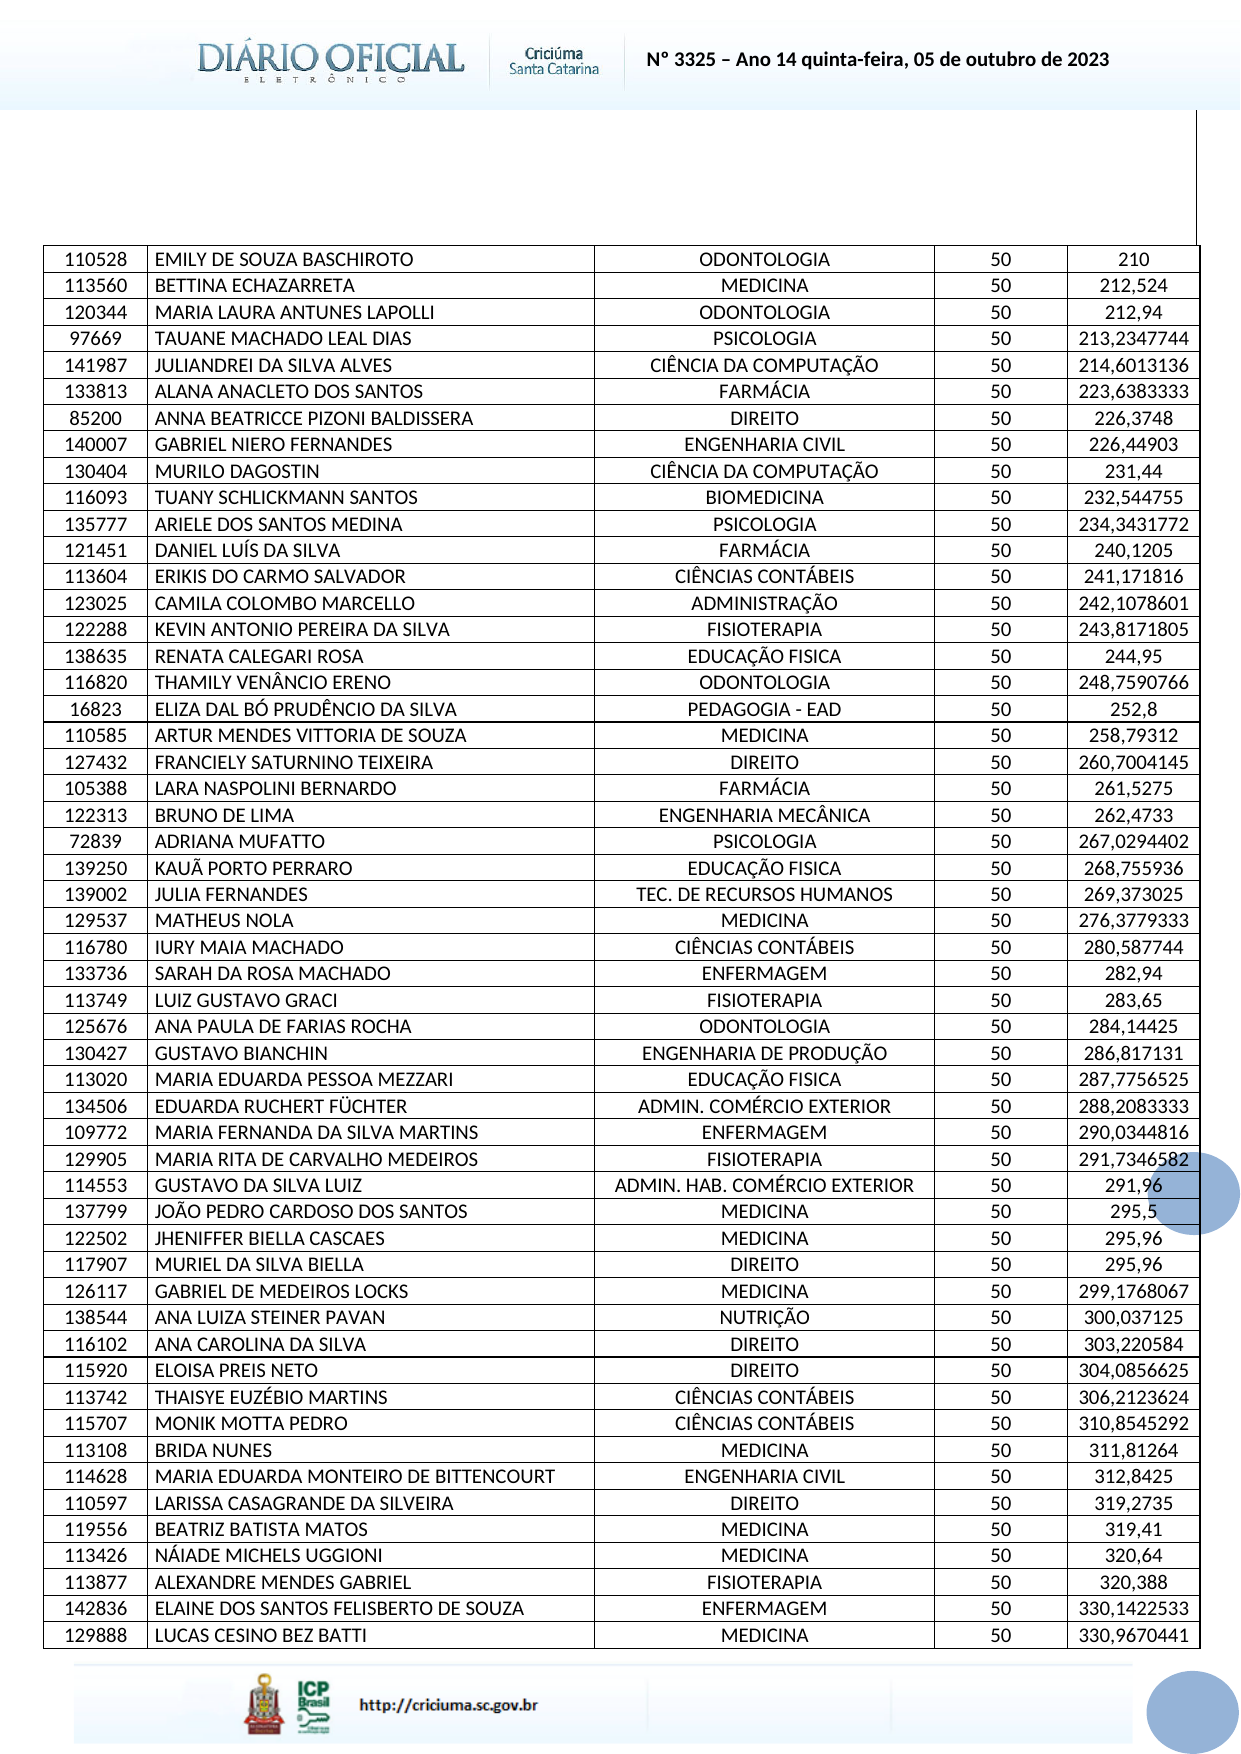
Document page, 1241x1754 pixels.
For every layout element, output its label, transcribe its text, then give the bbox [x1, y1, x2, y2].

table_cell 319,41 [1068, 1516, 1199, 1542]
table_cell DIREITO [595, 1331, 934, 1356]
table_cell JULIA FERNANDES [148, 881, 594, 907]
table_cell CIÊNCIAS CONTÁBEIS [595, 1384, 934, 1409]
table_cell 50 [935, 1384, 1067, 1409]
table_cell 267,0294402 [1068, 828, 1199, 854]
table_cell GABRIEL NIERO FERNANDES [148, 431, 594, 457]
table_cell 50 [935, 881, 1067, 907]
table_cell DIREITO [595, 749, 934, 774]
table_cell 50 [935, 352, 1067, 377]
table_cell THAMILY VENÂNCIO ERENO [148, 670, 594, 695]
table_cell 129537 [44, 908, 147, 933]
table_cell CIÊNCIA DA COMPUTAÇÃO [595, 458, 934, 483]
table_cell ODONTOLOGIA [595, 299, 934, 324]
table_cell 252,8 [1068, 696, 1199, 721]
table_cell 50 [935, 828, 1067, 854]
table_cell 284,14425 [1068, 1014, 1199, 1039]
table_cell DIREITO [595, 1358, 934, 1383]
table_cell 50 [935, 1596, 1067, 1621]
table_cell 291,7346582 [1068, 1146, 1199, 1171]
table_cell 85200 [44, 405, 147, 430]
table_cell FISIOTERAPIA [595, 1146, 934, 1171]
table_cell CAMILA COLOMBO MARCELLO [148, 590, 594, 616]
table_cell 114628 [44, 1463, 147, 1489]
table_cell 240,1205 [1068, 537, 1199, 563]
table_cell 135777 [44, 511, 147, 536]
table_cell DIREITO [595, 405, 934, 430]
table_cell ENFERMAGEM [595, 961, 934, 986]
table_cell 141987 [44, 352, 147, 377]
table_cell 50 [935, 1040, 1067, 1065]
table_cell MURIEL DA SILVA BIELLA [148, 1252, 594, 1277]
table_cell 248,7590766 [1068, 670, 1199, 695]
table_cell 50 [935, 511, 1067, 536]
table_cell MEDICINA [595, 1199, 934, 1224]
table_cell LARA NASPOLINI BERNARDO [148, 775, 594, 801]
table_cell 50 [935, 961, 1067, 986]
table_cell CIÊNCIAS CONTÁBEIS [595, 934, 934, 959]
table_cell 129905 [44, 1146, 147, 1171]
table_cell PEDAGOGIA - EAD [595, 696, 934, 721]
table_cell 300,037125 [1068, 1305, 1199, 1330]
table_cell 319,2735 [1068, 1490, 1199, 1515]
table_cell JHENIFFER BIELLA CASCAES [148, 1225, 594, 1251]
table_cell 303,220584 [1068, 1331, 1199, 1356]
table_cell 50 [935, 405, 1067, 430]
table_cell MARIA FERNANDA DA SILVA MARTINS [148, 1119, 594, 1145]
table_cell 226,3748 [1068, 405, 1199, 430]
table_cell 142836 [44, 1596, 147, 1621]
table_cell 50 [935, 299, 1067, 324]
table_cell 50 [935, 1490, 1067, 1515]
table_cell 306,2123624 [1068, 1384, 1199, 1409]
table_cell 50 [935, 1437, 1067, 1462]
table_cell 241,171816 [1068, 564, 1199, 589]
table_cell 16823 [44, 696, 147, 721]
table_cell 50 [935, 775, 1067, 801]
table_cell 114553 [44, 1172, 147, 1198]
table_cell FARMÁCIA [595, 775, 934, 801]
table_cell 50 [935, 1410, 1067, 1436]
table_cell 268,755936 [1068, 855, 1199, 880]
table_cell 105388 [44, 775, 147, 801]
table_cell 295,96 [1068, 1252, 1199, 1277]
table_cell GUSTAVO BIANCHIN [148, 1040, 594, 1065]
table_cell MONIK MOTTA PEDRO [148, 1410, 594, 1436]
table_cell 223,6383333 [1068, 379, 1199, 404]
table_cell ODONTOLOGIA [595, 246, 934, 272]
table_cell ANNA BEATRICCE PIZONI BALDISSERA [148, 405, 594, 430]
table_cell LARISSA CASAGRANDE DA SILVEIRA [148, 1490, 594, 1515]
table_cell PSICOLOGIA [595, 511, 934, 536]
table_cell MEDICINA [595, 1278, 934, 1303]
table_cell 50 [935, 458, 1067, 483]
table_cell 50 [935, 537, 1067, 563]
table_cell 116820 [44, 670, 147, 695]
table_cell 231,44 [1068, 458, 1199, 483]
table_cell 130427 [44, 1040, 147, 1065]
table_cell ENGENHARIA DE PRODUÇÃO [595, 1040, 934, 1065]
table_cell 50 [935, 617, 1067, 642]
table_cell 133736 [44, 961, 147, 986]
table_cell MURILO DAGOSTIN [148, 458, 594, 483]
table_cell 290,0344816 [1068, 1119, 1199, 1145]
table_cell 258,79312 [1068, 723, 1199, 748]
table_cell 137799 [44, 1199, 147, 1224]
table_cell 50 [935, 643, 1067, 668]
table_cell 212,524 [1068, 273, 1199, 298]
table_cell ANA PAULA DE FARIAS ROCHA [148, 1014, 594, 1039]
table_cell 295,5 [1068, 1199, 1161, 1224]
table_cell DANIEL LUÍS DA SILVA [148, 537, 594, 563]
table_cell 50 [935, 802, 1067, 827]
table_cell ADMIN. COMÉRCIO EXTERIOR [595, 1093, 934, 1118]
table_cell IURY MAIA MACHADO [148, 934, 594, 959]
table_cell 242,1078601 [1068, 590, 1199, 616]
table_cell LUCAS CESINO BEZ BATTI [148, 1622, 594, 1647]
table_cell 232,544755 [1068, 484, 1199, 510]
table_cell 97669 [44, 326, 147, 351]
table_cell 330,9670441 [1068, 1622, 1199, 1647]
table_cell 50 [935, 1119, 1067, 1145]
table_cell ENGENHARIA CIVIL [595, 431, 934, 457]
table_cell GABRIEL DE MEDEIROS LOCKS [148, 1278, 594, 1303]
table_cell 276,3779333 [1068, 908, 1199, 933]
table_cell EDUCAÇÃO FISICA [595, 1066, 934, 1092]
table_cell 50 [935, 484, 1067, 510]
table_cell ENGENHARIA CIVIL [595, 1463, 934, 1489]
table_cell 50 [935, 1225, 1067, 1251]
table_cell 140007 [44, 431, 147, 457]
table_cell TEC. DE RECURSOS HUMANOS [595, 881, 934, 907]
table_cell 113426 [44, 1543, 147, 1568]
table_cell 113560 [44, 273, 147, 298]
table_cell 50 [935, 1358, 1067, 1383]
table_cell 110597 [44, 1490, 147, 1515]
table_cell 134506 [44, 1093, 147, 1118]
table_cell 50 [935, 934, 1067, 959]
table_cell FISIOTERAPIA [595, 617, 934, 642]
table_cell EDUCAÇÃO FISICA [595, 643, 934, 668]
table_cell 291,96 [1068, 1172, 1153, 1198]
table_cell 120344 [44, 299, 147, 324]
table_cell FRANCIELY SATURNINO TEIXEIRA [148, 749, 594, 774]
table_cell 304,0856625 [1068, 1358, 1199, 1383]
table_cell 260,7004145 [1068, 749, 1199, 774]
table_cell 50 [935, 1569, 1067, 1594]
table_cell 50 [935, 1066, 1067, 1092]
table_cell ODONTOLOGIA [595, 1014, 934, 1039]
table_cell 261,5275 [1068, 775, 1199, 801]
table_cell 122502 [44, 1225, 147, 1251]
table_cell EMILY DE SOUZA BASCHIROTO [148, 246, 594, 272]
table_cell PSICOLOGIA [595, 326, 934, 351]
table_cell 50 [935, 1331, 1067, 1356]
table_cell 311,81264 [1068, 1437, 1199, 1462]
table_cell BRUNO DE LIMA [148, 802, 594, 827]
table_cell FARMÁCIA [595, 537, 934, 563]
table_cell ERIKIS DO CARMO SALVADOR [148, 564, 594, 589]
table_cell ELIZA DAL BÓ PRUDÊNCIO DA SILVA [148, 696, 594, 721]
table_cell 287,7756525 [1068, 1066, 1199, 1092]
table_cell CIÊNCIA DA COMPUTAÇÃO [595, 352, 934, 377]
table_cell 288,2083333 [1068, 1093, 1199, 1118]
table_cell MARIA EDUARDA PESSOA MEZZARI [148, 1066, 594, 1092]
table_cell 50 [935, 749, 1067, 774]
table_cell 50 [935, 1172, 1067, 1198]
table_cell ENGENHARIA MECÂNICA [595, 802, 934, 827]
table_cell 50 [935, 379, 1067, 404]
table_cell 50 [935, 1252, 1067, 1277]
table_cell ODONTOLOGIA [595, 670, 934, 695]
table_cell 116780 [44, 934, 147, 959]
table_cell ELAINE DOS SANTOS FELISBERTO DE SOUZA [148, 1596, 594, 1621]
table_cell 50 [935, 1463, 1067, 1489]
table_cell 50 [935, 855, 1067, 880]
table_cell 113108 [44, 1437, 147, 1462]
table_cell THAISYE EUZÉBIO MARTINS [148, 1384, 594, 1409]
table_cell 113020 [44, 1066, 147, 1092]
table_cell PSICOLOGIA [595, 828, 934, 854]
table_cell MEDICINA [595, 1543, 934, 1568]
table_cell ENFERMAGEM [595, 1119, 934, 1145]
table_cell TAUANE MACHADO LEAL DIAS [148, 326, 594, 351]
table_cell RENATA CALEGARI ROSA [148, 643, 594, 668]
table_cell 122313 [44, 802, 147, 827]
table_cell 320,64 [1068, 1543, 1199, 1568]
table_cell KEVIN ANTONIO PEREIRA DA SILVA [148, 617, 594, 642]
table_cell DIREITO [595, 1252, 934, 1277]
table_cell 130404 [44, 458, 147, 483]
table_cell MEDICINA [595, 1437, 934, 1462]
table_cell 50 [935, 1014, 1067, 1039]
table_cell 50 [935, 1516, 1067, 1542]
table_cell 50 [935, 1146, 1067, 1171]
table_cell CIÊNCIAS CONTÁBEIS [595, 1410, 934, 1436]
table_cell FISIOTERAPIA [595, 1569, 934, 1594]
table_cell GUSTAVO DA SILVA LUIZ [148, 1172, 594, 1198]
table_cell 50 [935, 670, 1067, 695]
table_cell 283,65 [1068, 987, 1199, 1012]
table_cell 110528 [44, 246, 147, 272]
table_cell MARIA LAURA ANTUNES LAPOLLI [148, 299, 594, 324]
table_cell ANA LUIZA STEINER PAVAN [148, 1305, 594, 1330]
table_cell MEDICINA [595, 723, 934, 748]
table_cell 127432 [44, 749, 147, 774]
table_cell 280,587744 [1068, 934, 1199, 959]
table_cell 312,8425 [1068, 1463, 1199, 1489]
table_cell ENFERMAGEM [595, 1596, 934, 1621]
table_cell 50 [935, 723, 1067, 748]
table_cell 115707 [44, 1410, 147, 1436]
table_cell ADRIANA MUFATTO [148, 828, 594, 854]
table_cell 262,4733 [1068, 802, 1199, 827]
table_cell 50 [935, 1093, 1067, 1118]
table_cell KAUÃ PORTO PERRARO [148, 855, 594, 880]
table_cell 210 [1068, 246, 1199, 272]
table_cell 50 [935, 1278, 1067, 1303]
table_cell 116093 [44, 484, 147, 510]
table_cell 212,94 [1068, 299, 1199, 324]
table_cell 50 [935, 987, 1067, 1012]
table_cell EDUARDA RUCHERT FÜCHTER [148, 1093, 594, 1118]
table_cell 115920 [44, 1358, 147, 1383]
table_cell 213,2347744 [1068, 326, 1199, 351]
table_cell 123025 [44, 590, 147, 616]
table_cell MARIA EDUARDA MONTEIRO DE BITTENCOURT [148, 1463, 594, 1489]
table_cell MEDICINA [595, 908, 934, 933]
table_cell 234,3431772 [1068, 511, 1199, 536]
table_cell BEATRIZ BATISTA MATOS [148, 1516, 594, 1542]
table_cell 50 [935, 908, 1067, 933]
table_cell BRIDA NUNES [148, 1437, 594, 1462]
table_cell ANA CAROLINA DA SILVA [148, 1331, 594, 1356]
table_cell 116102 [44, 1331, 147, 1356]
table_cell 129888 [44, 1622, 147, 1647]
table_cell 113877 [44, 1569, 147, 1594]
table_cell BIOMEDICINA [595, 484, 934, 510]
table_cell 50 [935, 246, 1067, 272]
table_cell ADMIN. HAB. COMÉRCIO EXTERIOR [595, 1172, 934, 1198]
table_cell 330,1422533 [1068, 1596, 1199, 1621]
table_cell 133813 [44, 379, 147, 404]
table_cell 282,94 [1068, 961, 1199, 986]
table_cell 113749 [44, 987, 147, 1012]
table_cell MATHEUS NOLA [148, 908, 594, 933]
table_cell 50 [935, 564, 1067, 589]
table_cell 125676 [44, 1014, 147, 1039]
table_cell 138635 [44, 643, 147, 668]
table_cell 122288 [44, 617, 147, 642]
table_cell FISIOTERAPIA [595, 987, 934, 1012]
table_cell NUTRIÇÃO [595, 1305, 934, 1330]
table_cell 113604 [44, 564, 147, 589]
table_cell 299,1768067 [1068, 1278, 1199, 1303]
table_cell 121451 [44, 537, 147, 563]
table_cell MEDICINA [595, 273, 934, 298]
table_cell NÁIADE MICHELS UGGIONI [148, 1543, 594, 1568]
table_cell MEDICINA [595, 1516, 934, 1542]
table_cell MARIA RITA DE CARVALHO MEDEIROS [148, 1146, 594, 1171]
table_cell MEDICINA [595, 1225, 934, 1251]
table_cell JOÃO PEDRO CARDOSO DOS SANTOS [148, 1199, 594, 1224]
table_cell 113742 [44, 1384, 147, 1409]
table_cell 50 [935, 326, 1067, 351]
table_cell 109772 [44, 1119, 147, 1145]
table_cell 243,8171805 [1068, 617, 1199, 642]
table_cell ADMINISTRAÇÃO [595, 590, 934, 616]
table_cell 50 [935, 590, 1067, 616]
table_cell 214,6013136 [1068, 352, 1199, 377]
table_cell DIREITO [595, 1490, 934, 1515]
table_cell ALANA ANACLETO DOS SANTOS [148, 379, 594, 404]
table_cell 226,44903 [1068, 431, 1199, 457]
table_cell 295,96 [1068, 1225, 1199, 1251]
table_cell 320,388 [1068, 1569, 1199, 1594]
table_cell MEDICINA [595, 1622, 934, 1647]
table_cell 50 [935, 431, 1067, 457]
table_cell BETTINA ECHAZARRETA [148, 273, 594, 298]
table_cell 50 [935, 696, 1067, 721]
table_cell SARAH DA ROSA MACHADO [148, 961, 594, 986]
table_cell 310,8545292 [1068, 1410, 1199, 1436]
table_cell FARMÁCIA [595, 379, 934, 404]
table_cell 50 [935, 1543, 1067, 1568]
table_cell 50 [935, 273, 1067, 298]
table_cell 72839 [44, 828, 147, 854]
table_cell 50 [935, 1199, 1067, 1224]
table_cell ELOISA PREIS NETO [148, 1358, 594, 1383]
table_cell ALEXANDRE MENDES GABRIEL [148, 1569, 594, 1594]
table_cell LUIZ GUSTAVO GRACI [148, 987, 594, 1012]
table_cell 269,373025 [1068, 881, 1199, 907]
table_cell CIÊNCIAS CONTÁBEIS [595, 564, 934, 589]
table_cell EDUCAÇÃO FISICA [595, 855, 934, 880]
table_cell 50 [935, 1622, 1067, 1647]
table_cell TUANY SCHLICKMANN SANTOS [148, 484, 594, 510]
table_cell 139250 [44, 855, 147, 880]
table_cell 138544 [44, 1305, 147, 1330]
table_cell ARTUR MENDES VITTORIA DE SOUZA [148, 723, 594, 748]
table_cell 119556 [44, 1516, 147, 1542]
table_cell 117907 [44, 1252, 147, 1277]
table_cell 50 [935, 1305, 1067, 1330]
table_cell 286,817131 [1068, 1040, 1199, 1065]
table_cell 139002 [44, 881, 147, 907]
table_cell JULIANDREI DA SILVA ALVES [148, 352, 594, 377]
table_cell 126117 [44, 1278, 147, 1303]
table_cell 110585 [44, 723, 147, 748]
table_cell 244,95 [1068, 643, 1199, 668]
table_cell ARIELE DOS SANTOS MEDINA [148, 511, 594, 536]
